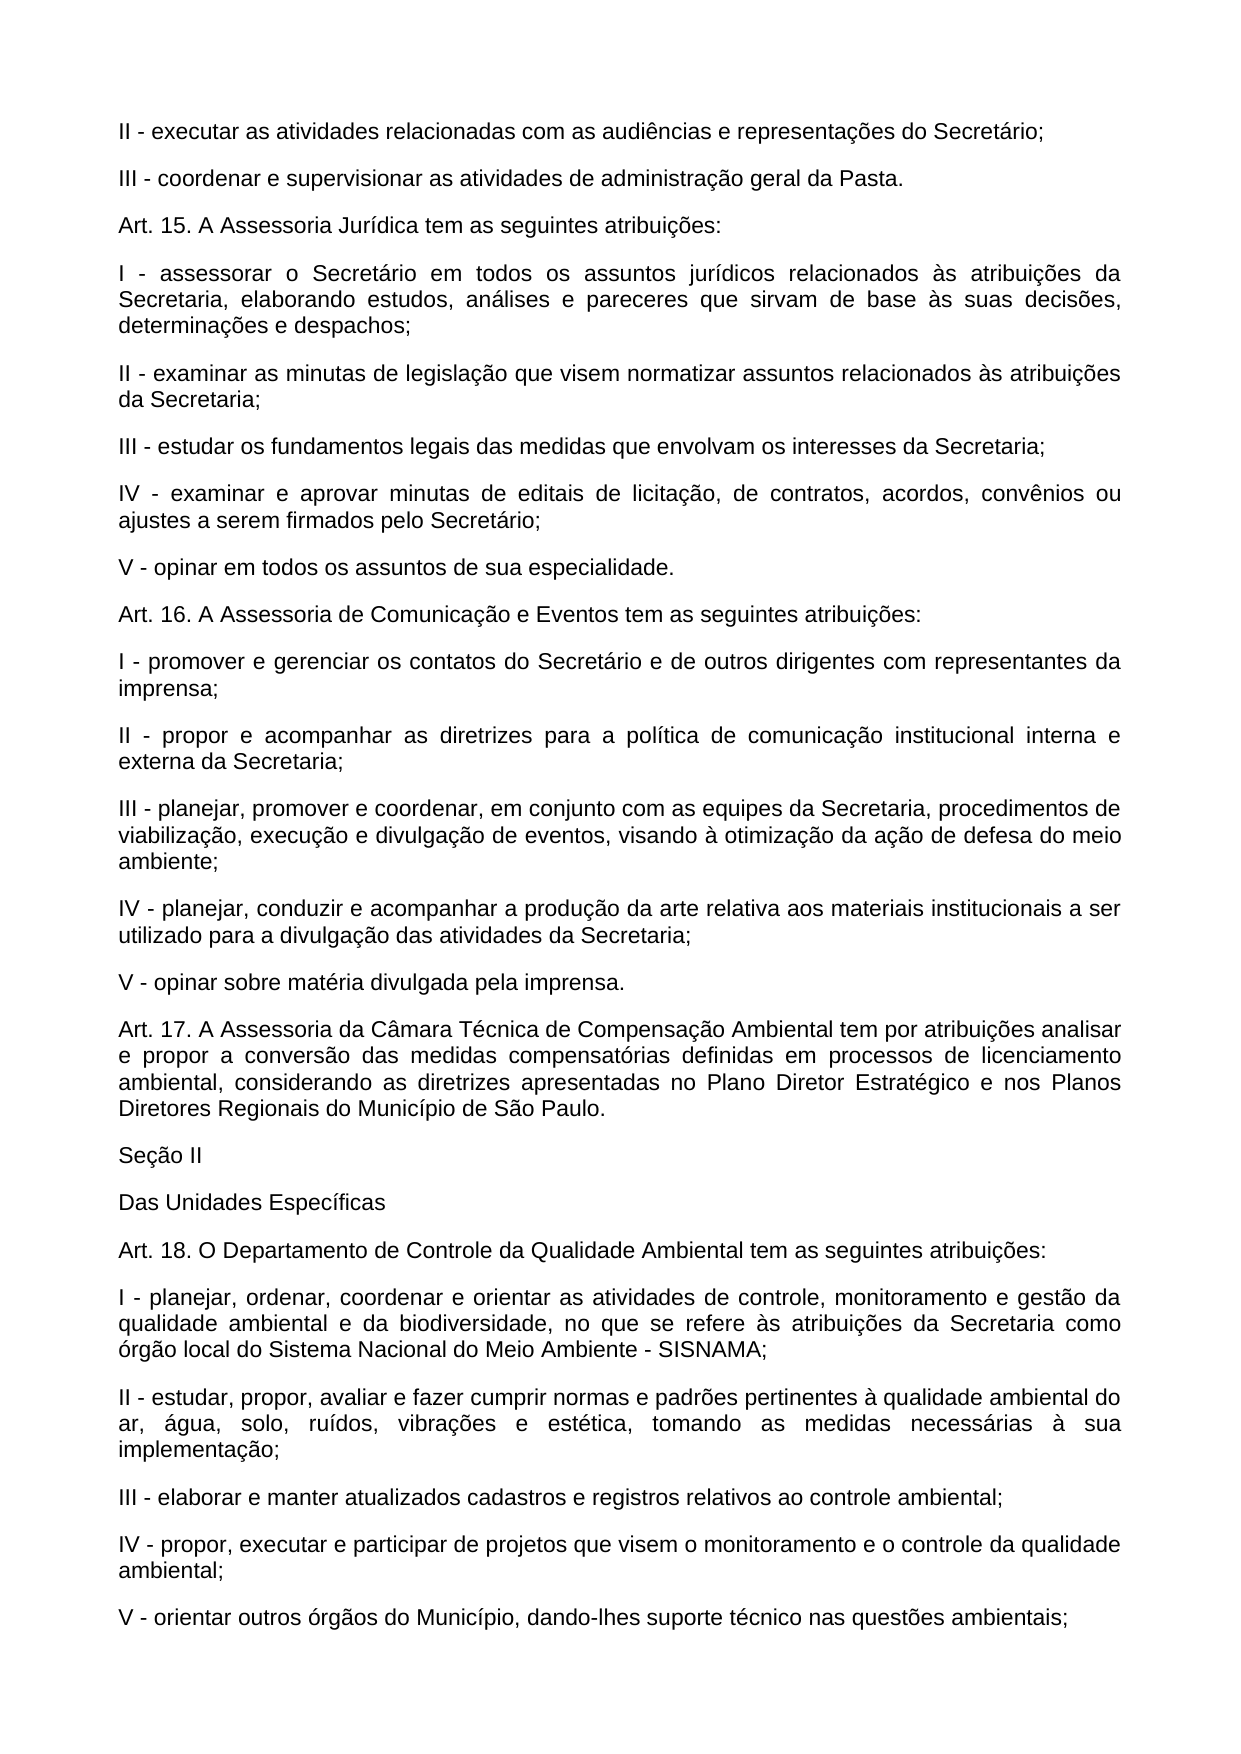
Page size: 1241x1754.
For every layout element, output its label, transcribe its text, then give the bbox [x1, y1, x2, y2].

text I - promover e gerenciar os contatos do Secretário e de outros dirigentes com representantes da imprensa; [118, 648, 1122, 701]
text III - estudar os fundamentos legais das medidas que envolvam os interesses da Secretaria; [118, 433, 1122, 459]
text Seção II [118, 1142, 1122, 1168]
text II - examinar as minutas de legislação que visem normatizar assuntos relacionados às atribuições da Secretaria; [118, 359, 1122, 412]
text Art. 16. A Assessoria de Comunicação e Eventos tem as seguintes atribuições: [118, 601, 1122, 627]
text Art. 18. O Departamento de Controle da Qualidade Ambiental tem as seguintes atribuições: [118, 1237, 1122, 1263]
text I - assessorar o Secretário em todos os assuntos jurídicos relacionados às atribuições da Secretaria, elaborando estudos, análises e pareceres que sirvam de base às suas decisões, determinações e despachos; [118, 260, 1122, 339]
text V - opinar sobre matéria divulgada pela imprensa. [118, 969, 1122, 995]
text V - orientar outros órgãos do Município, dando-lhes suporte técnico nas questões ambientais; [118, 1604, 1122, 1631]
text II - propor e acompanhar as diretrizes para a política de comunicação institucional interna e externa da Secretaria; [118, 722, 1122, 774]
text Art. 15. A Assessoria Jurídica tem as seguintes atribuições: [118, 212, 1122, 239]
text V - opinar em todos os assuntos de sua especialidade. [118, 554, 1122, 580]
text IV - planejar, conduzir e acompanhar a produção da arte relativa aos materiais institucionais a ser utilizado para a divulgação das atividades da Secretaria; [118, 895, 1122, 948]
text IV - examinar e aprovar minutas de editais de licitação, de contratos, acordos, convênios ou ajustes a serem firmados pelo Secretário; [118, 480, 1122, 533]
text IV - propor, executar e participar de projetos que visem o monitoramento e o controle da qualidade ambiental; [118, 1531, 1122, 1583]
text III - coordenar e supervisionar as atividades de administração geral da Pasta. [118, 165, 1122, 192]
text Art. 17. A Assessoria da Câmara Técnica de Compensação Ambiental tem por atribuições analisar e propor a conversão das medidas compensatórias definidas em processos de licenciamento ambiental, considerando as diretrizes apresentadas no Plano Diretor Estratégico e nos Planos Diretores Regionais do Município de São Paulo. [118, 1016, 1122, 1121]
text I - planejar, ordenar, coordenar e orientar as atividades de controle, monitoramento e gestão da qualidade ambiental e da biodiversidade, no que se refere às atribuições da Secretaria como órgão local do Sistema Nacional do Meio Ambiente - SISNAMA; [118, 1284, 1122, 1363]
text III - elaborar e manter atualizados cadastros e registros relativos ao controle ambiental; [118, 1483, 1122, 1510]
text II - executar as atividades relacionadas com as audiências e representações do Secretário; [118, 118, 1122, 144]
text II - estudar, propor, avaliar e fazer cumprir normas e padrões pertinentes à qualidade ambiental do ar, água, solo, ruídos, vibrações e estética, tomando as medidas necessárias à sua implementação; [118, 1384, 1122, 1463]
text Das Unidades Específicas [118, 1189, 1122, 1216]
text III - planejar, promover e coordenar, em conjunto com as equipes da Secretaria, procedimentos de viabilização, execução e divulgação de eventos, visando à otimização da ação de defesa do meio ambiente; [118, 795, 1122, 874]
